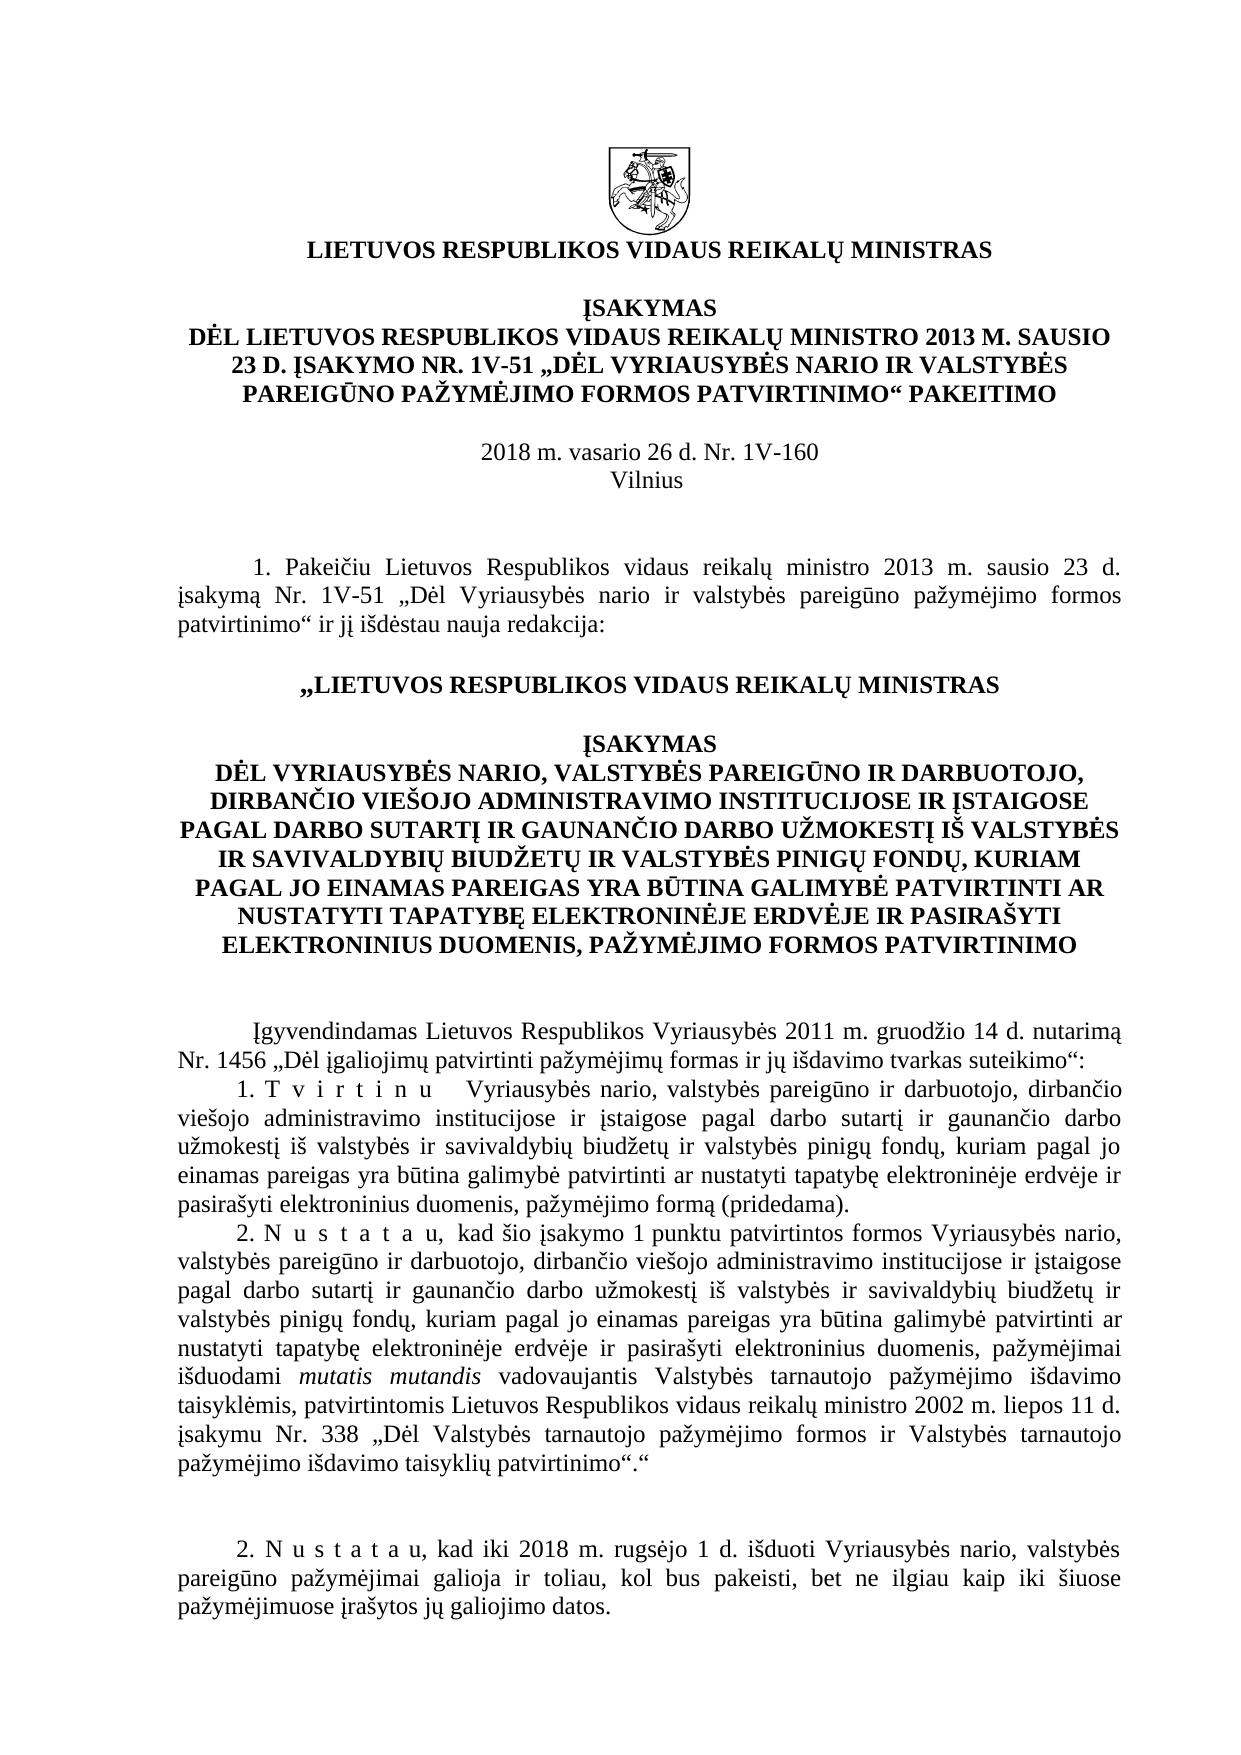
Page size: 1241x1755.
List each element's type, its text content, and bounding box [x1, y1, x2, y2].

text 2. N u s t a t a u, kad iki 2018 m. rugsėjo 1 d. išduoti Vyriausybės nario, valstybės pareigūno pažymėjimai galioja ir toliau, kol bus pakeisti, bet ne ilgiau kaip iki šiuose pažymėjimuose įrašytos jų galiojimo datos. [177, 1534, 1122, 1620]
text Įgyvendindamas Lietuvos Respublikos Vyriausybės 2011 m. gruodžio 14 d. nutarimą Nr. 1456 „Dėl įgaliojimų patvirtinti pažymėjimų formas ir jų išdavimo tvarkas suteikimo“: [177, 1016, 1122, 1074]
text ĮSAKYMAS [177, 293, 1122, 322]
text 2018 m. vasario 26 d. Nr. 1V-160 [177, 437, 1122, 465]
text „LIETUVOS RESPUBLIKOS VIDAUS REIKALŲ MINISTRAS [177, 667, 1122, 700]
text LIETUVOS RESPUBLIKOS VIDAUS REIKALŲ MINISTRAS [177, 235, 1122, 264]
text DĖL LIETUVOS RESPUBLIKOS VIDAUS REIKALŲ MINISTRO 2013 M. SAUSIO 23 D. ĮSAKYMO NR. 1V-51 „DĖL VYRIAUSYBĖS NARIO IR VALSTYBĖS PAREIGŪNO PAŽYMĖJIMO FORMOS PATVIRTINIMO“ PAKEITIMO [177, 322, 1122, 408]
text 2. Nustatau, kad šio įsakymo 1 punktu patvirtintos formos Vyriausybės nario, valstybės pareigūno ir darbuotojo, dirbančio viešojo administravimo institucijose ir įstaigose pagal darbo sutartį ir gaunančio darbo užmokestį iš valstybės ir savivaldybių biudžetų ir valstybės pinigų fondų, kuriam pagal jo einamas pareigas yra būtina galimybė patvirtinti ar nustatyti tapatybę elektroninėje erdvėje ir pasirašyti elektroninius duomenis, pažymėjimai išduodami mutatis mutandis vadovaujantis Valstybės tarnautojo pažymėjimo išdavimo taisyklėmis, patvirtintomis Lietuvos Respublikos vidaus reikalų ministro 2002 m. liepos 11 d. įsakymu Nr. 338 „Dėl Valstybės tarnautojo pažymėjimo formos ir Valstybės tarnautojo pažymėjimo išdavimo taisyklių patvirtinimo“.“ [177, 1218, 1122, 1476]
text ĮSAKYMAS [177, 729, 1122, 758]
text 1. Pakeičiu Lietuvos Respublikos vidaus reikalų ministro 2013 m. sausio 23 d. įsakymą Nr. 1V-51 „Dėl Vyriausybės nario ir valstybės pareigūno pažymėjimo formos patvirtinimo“ ir jį išdėstau nauja redakcija: [177, 552, 1122, 638]
text DĖL VYRIAUSYBĖS NARIO, VALSTYBĖS PAREIGŪNO IR DARBUOTOJO, DIRBANČIO VIEŠOJO ADMINISTRAVIMO INSTITUCIJOSE IR ĮSTAIGOSE PAGAL DARBO SUTARTĮ IR GAUNANČIO DARBO UŽMOKESTĮ IŠ VALSTYBĖS IR SAVIVALDYBIŲ BIUDŽETŲ IR VALSTYBĖS PINIGŲ FONDŲ, KURIAM PAGAL JO EINAMAS PAREIGAS YRA BŪTINA GALIMYBĖ PATVIRTINTI AR NUSTATYTI TAPATYBĘ ELEKTRONINĖJE ERDVĖJE IR PASIRAŠYTI ELEKTRONINIUS DUOMENIS, PAŽYMĖJIMO FORMOS PATVIRTINIMO [177, 758, 1122, 959]
text Vilnius [177, 465, 1122, 494]
text 1. Tvirtinu Vyriausybės nario, valstybės pareigūno ir darbuotojo, dirbančio viešojo administravimo institucijose ir įstaigose pagal darbo sutartį ir gaunančio darbo užmokestį iš valstybės ir savivaldybių biudžetų ir valstybės pinigų fondų, kuriam pagal jo einamas pareigas yra būtina galimybė patvirtinti ar nustatyti tapatybę elektroninėje erdvėje ir pasirašyti elektroninius duomenis, pažymėjimo formą (pridedama). [177, 1074, 1122, 1218]
